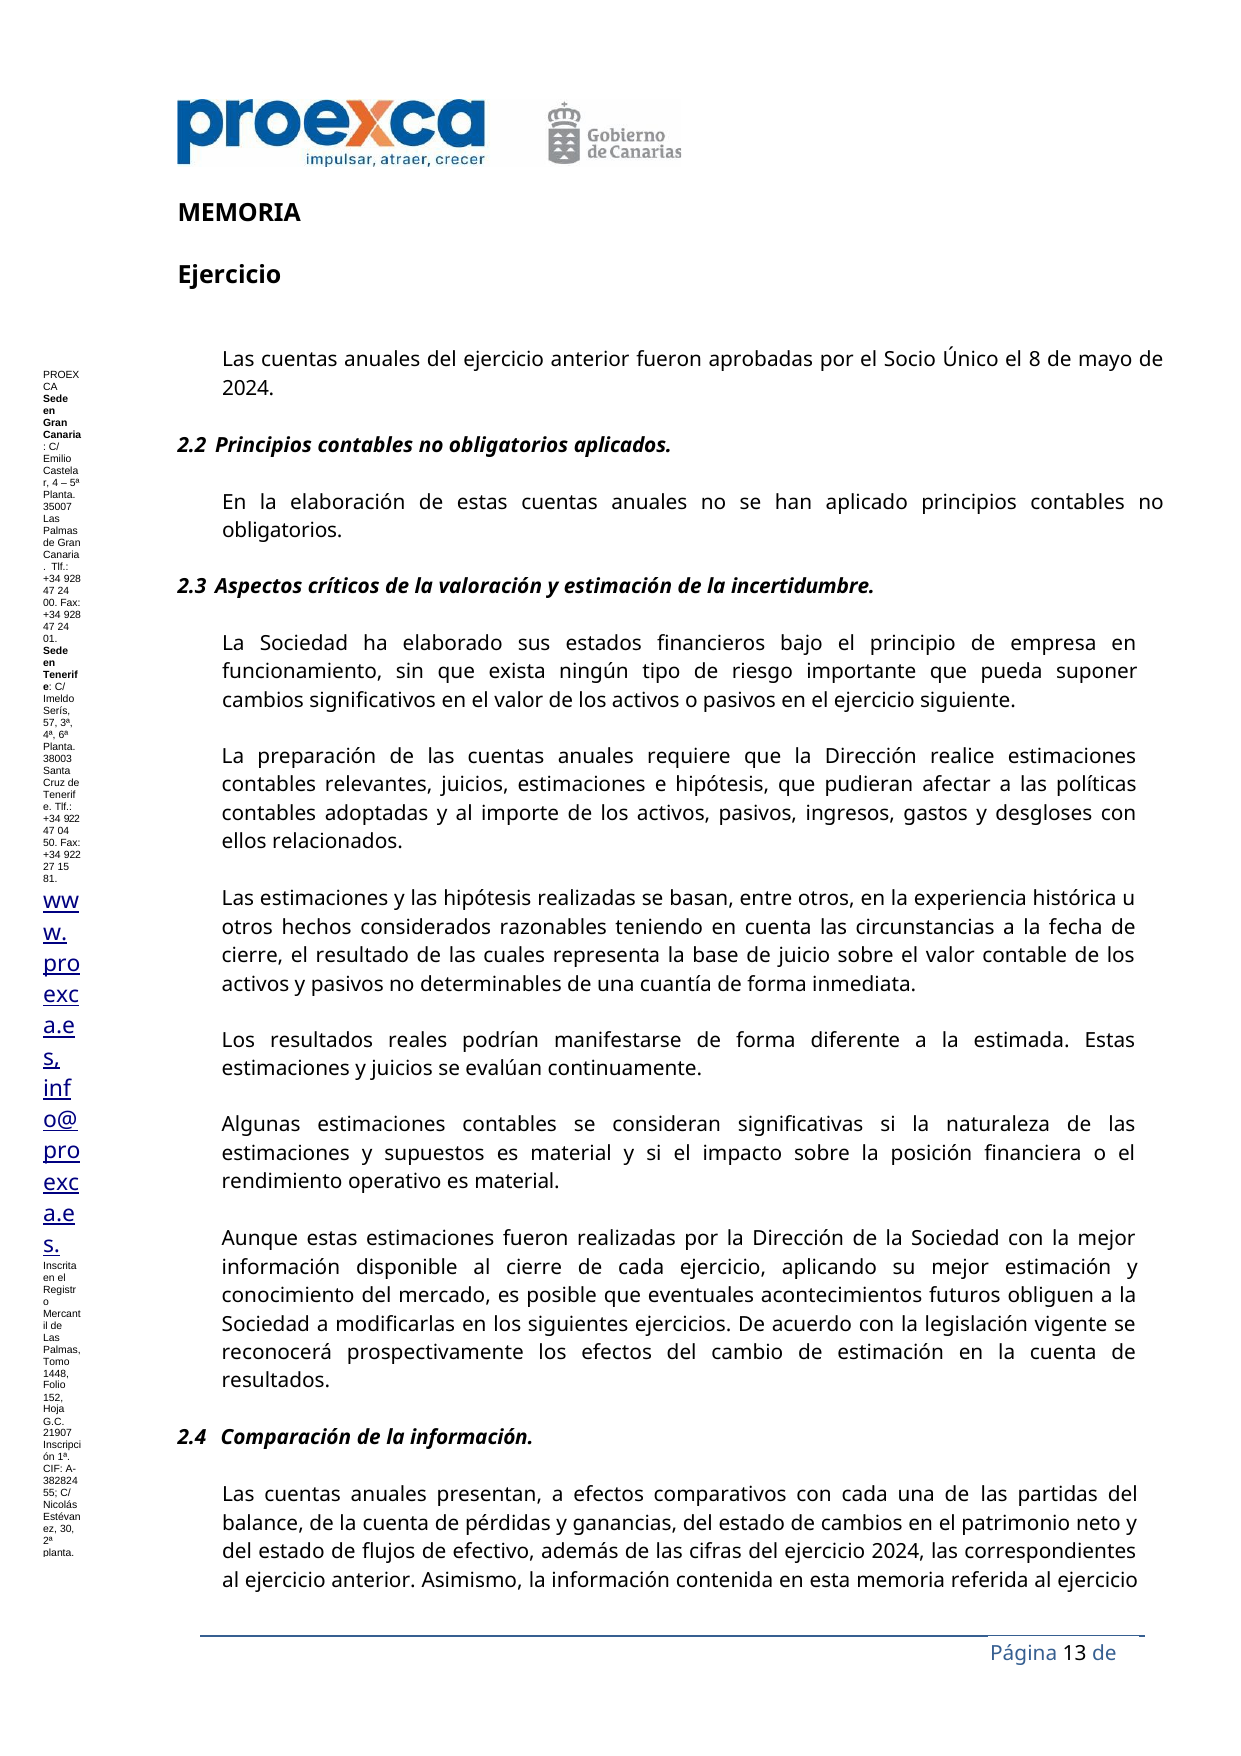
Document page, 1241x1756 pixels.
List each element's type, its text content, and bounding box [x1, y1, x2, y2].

text Las cuentas anuales del ejercicio anterior fueron aprobadas por el Socio Único el 8 de mayo de 2024. [222, 344, 1163, 401]
text La Sociedad ha elaborado sus estados financieros bajo el principio de empresa en funcionamiento, sin que exista ningún tipo de riesgo importante que pueda suponer cambios significativos en el valor de los activos o pasivos en el ejercicio siguiente. [222, 628, 1137, 713]
text Aunque estas estimaciones fueron realizadas por la Dirección de la Sociedad con la mejor información disponible al cierre de cada ejercicio, aplicando su mejor estimación y conocimiento del mercado, es posible que eventuales acontecimientos futuros obliguen a la Sociedad a modificarlas en los siguientes ejercicios. De acuerdo con la legislación vigente se reconocerá prospectivamente los efectos del cambio de estimación en la cuenta de resultados. [221, 1223, 1138, 1394]
list Principios contables no obligatorios aplicados. [177, 430, 1163, 458]
text Los resultados reales podrían manifestarse de forma diferente a la estimada. Estas estimaciones y juicios se evalúan continuamente. [221, 1025, 1137, 1082]
text Algunas estimaciones contables se consideran significativas si la naturaleza de las estimaciones y supuestos es material y si el impacto sobre la posición financiera o el rendimiento operativo es material. [221, 1109, 1137, 1195]
text La preparación de las cuentas anuales requiere que la Dirección realice estimaciones contables relevantes, juicios, estimaciones e hipótesis, que pudieran afectar a las políticas contables adoptadas y al importe de los activos, pasivos, ingresos, gastos y desgloses con ellos relacionados. [221, 741, 1137, 855]
text En la elaboración de estas cuentas anuales no se han aplicado principios contables no obligatorios. [222, 487, 1163, 544]
list Aspectos críticos de la valoración y estimación de la incertidumbre. [177, 571, 1163, 600]
text Las estimaciones y las hipótesis realizadas se basan, entre otros, en la experiencia histórica u otros hechos considerados razonables teniendo en cuenta las circunstancias a la fecha de cierre, el resultado de las cuales representa la base de juicio sobre el valor contable de los activos y pasivos no determinables de una cuantía de forma inmediata. [221, 883, 1137, 997]
list Comparación de la información. [177, 1422, 1163, 1451]
text PROEXCA Sede en Gran Canaria: C/ Emilio Castelar, 4 – 5ª Planta. 35007 Las Palmas de Gran Canaria. Tlf.: +34 928 47 24 00. Fax: +34 928 47 24 01. Sede en Tenerife: C/ Imeldo Serís, 57, 3ª, 4ª, 6ª Planta. 38003 Santa Cruz de Tenerife. Tlf.: +34 922 [43, 369, 81, 824]
text Las cuentas anuales presentan, a efectos comparativos con cada una de las partidas del balance, de la cuenta de pérdidas y ganancias, del estado de cambios en el patrimonio neto y del estado de flujos de efectivo, además de las cifras del ejercicio 2024, las correspondientes al ejercicio anterior. Asimismo, la información contenida en esta memoria referida al ejercicio 2024 se presenta, a efectos comparativos, con la información del ejercicio 2023. [222, 1479, 1138, 1593]
text 47 04 50. Fax: +34 922 27 15 81. www.proexca.es, info@proexca.es. Inscrita en el Registro Mercantil de Las Palmas, Tomo 1448, Folio 152, Hoja G.C. 21907 Inscripción 1ª. CIF: A-38282455; C/ Nicolás Estévanez, 30, 2ª planta. 35007 Las Palmas de Gran [43, 824, 81, 1557]
